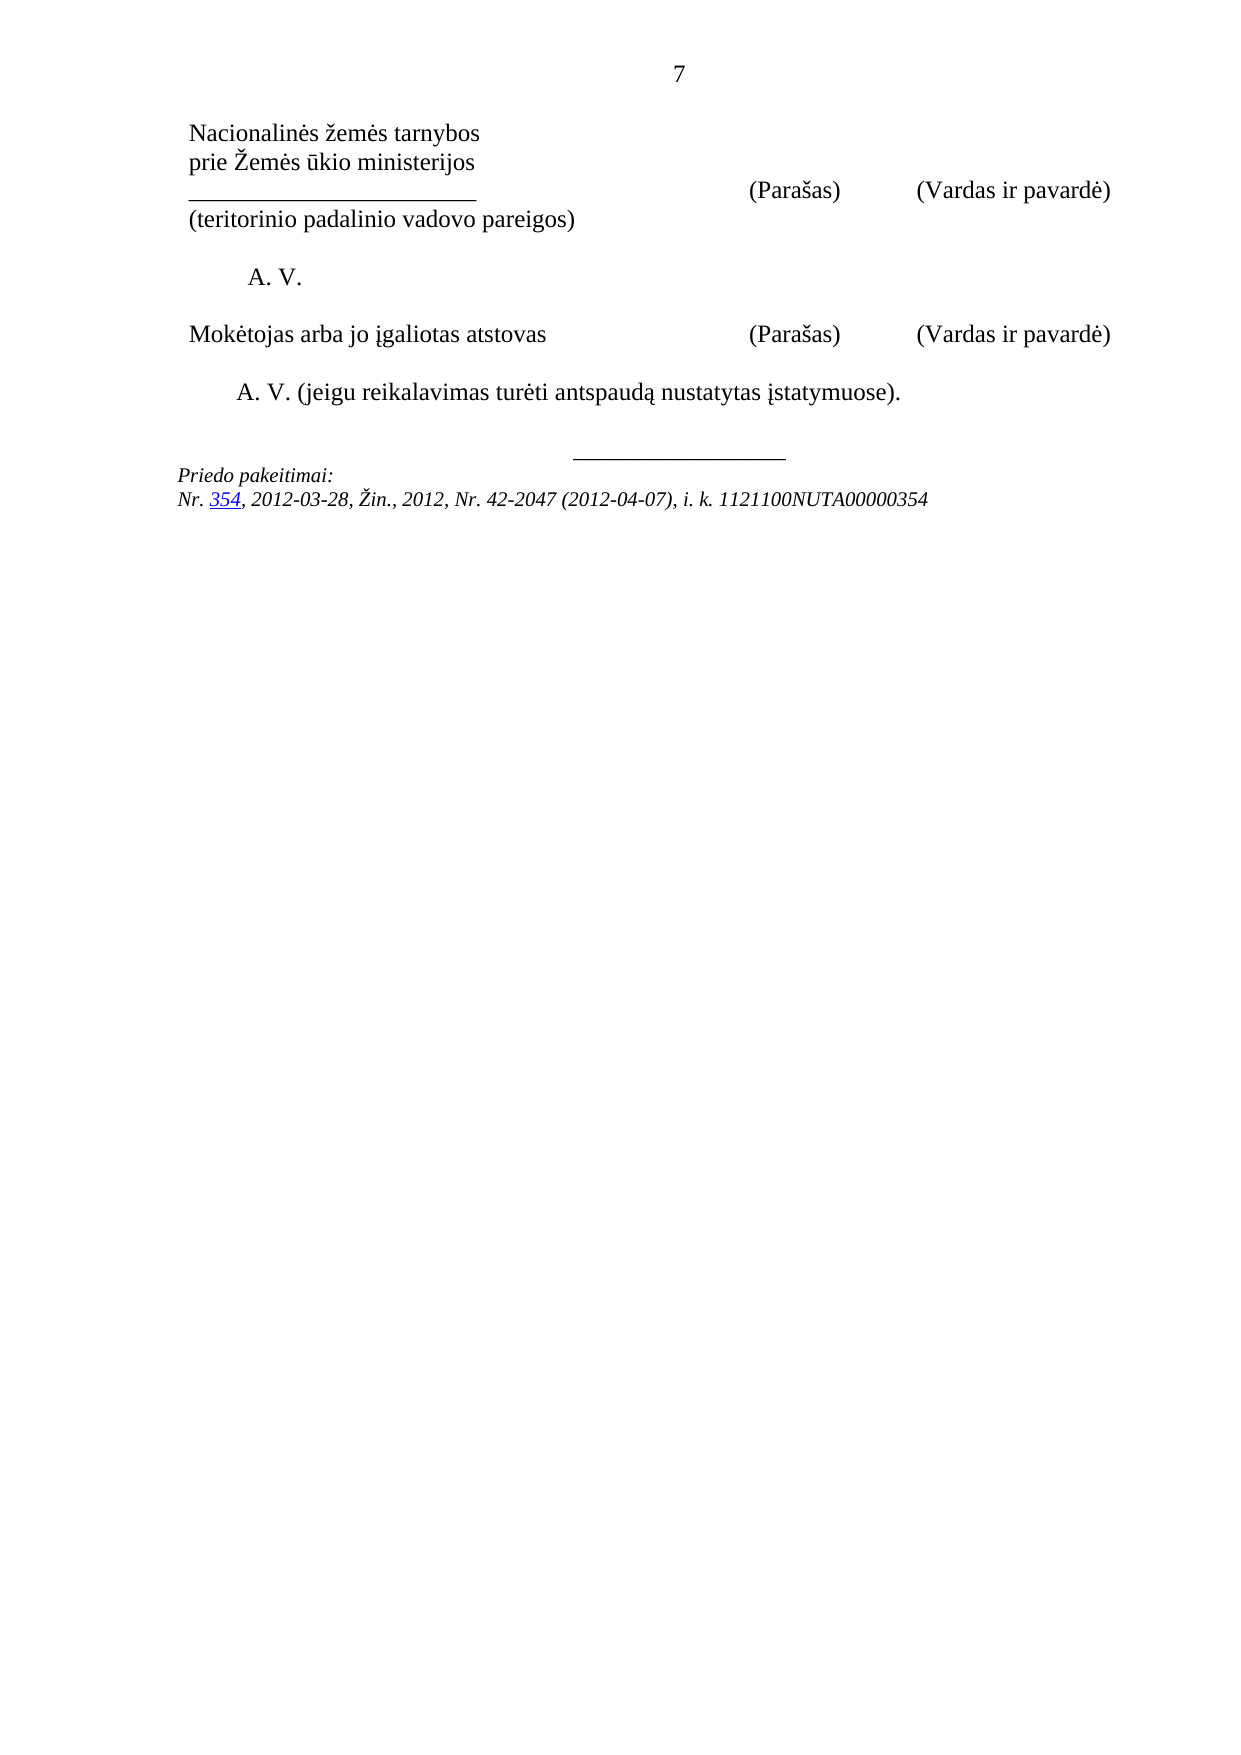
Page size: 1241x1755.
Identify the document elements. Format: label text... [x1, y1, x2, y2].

text _________________ [177, 434, 1181, 463]
table_header Nacionalinės žemės tarnybos prie Žemės ūkio ministerijos _______________________ (teritorinio padalinio vadovo pareigos) A. V. [177, 118, 726, 291]
text A. V. (jeigu reikalavimas turėti antspaudą nustatytas įstatymuose). [177, 377, 1181, 406]
table_header (Parašas) [726, 118, 863, 291]
table_header (Vardas ir pavardė) [864, 319, 1122, 348]
text Priedo pakeitimai: [177, 463, 1181, 487]
table_header (Vardas ir pavardė) [864, 118, 1122, 291]
text Nr. 354, 2012-03-28, Žin., 2012, Nr. 42-2047 (2012-04-07), i. k. 1121100NUTA00000354 [177, 487, 1181, 511]
table_header Mokėtojas arba jo įgaliotas atstovas [177, 319, 726, 348]
table_header (Parašas) [726, 319, 863, 348]
